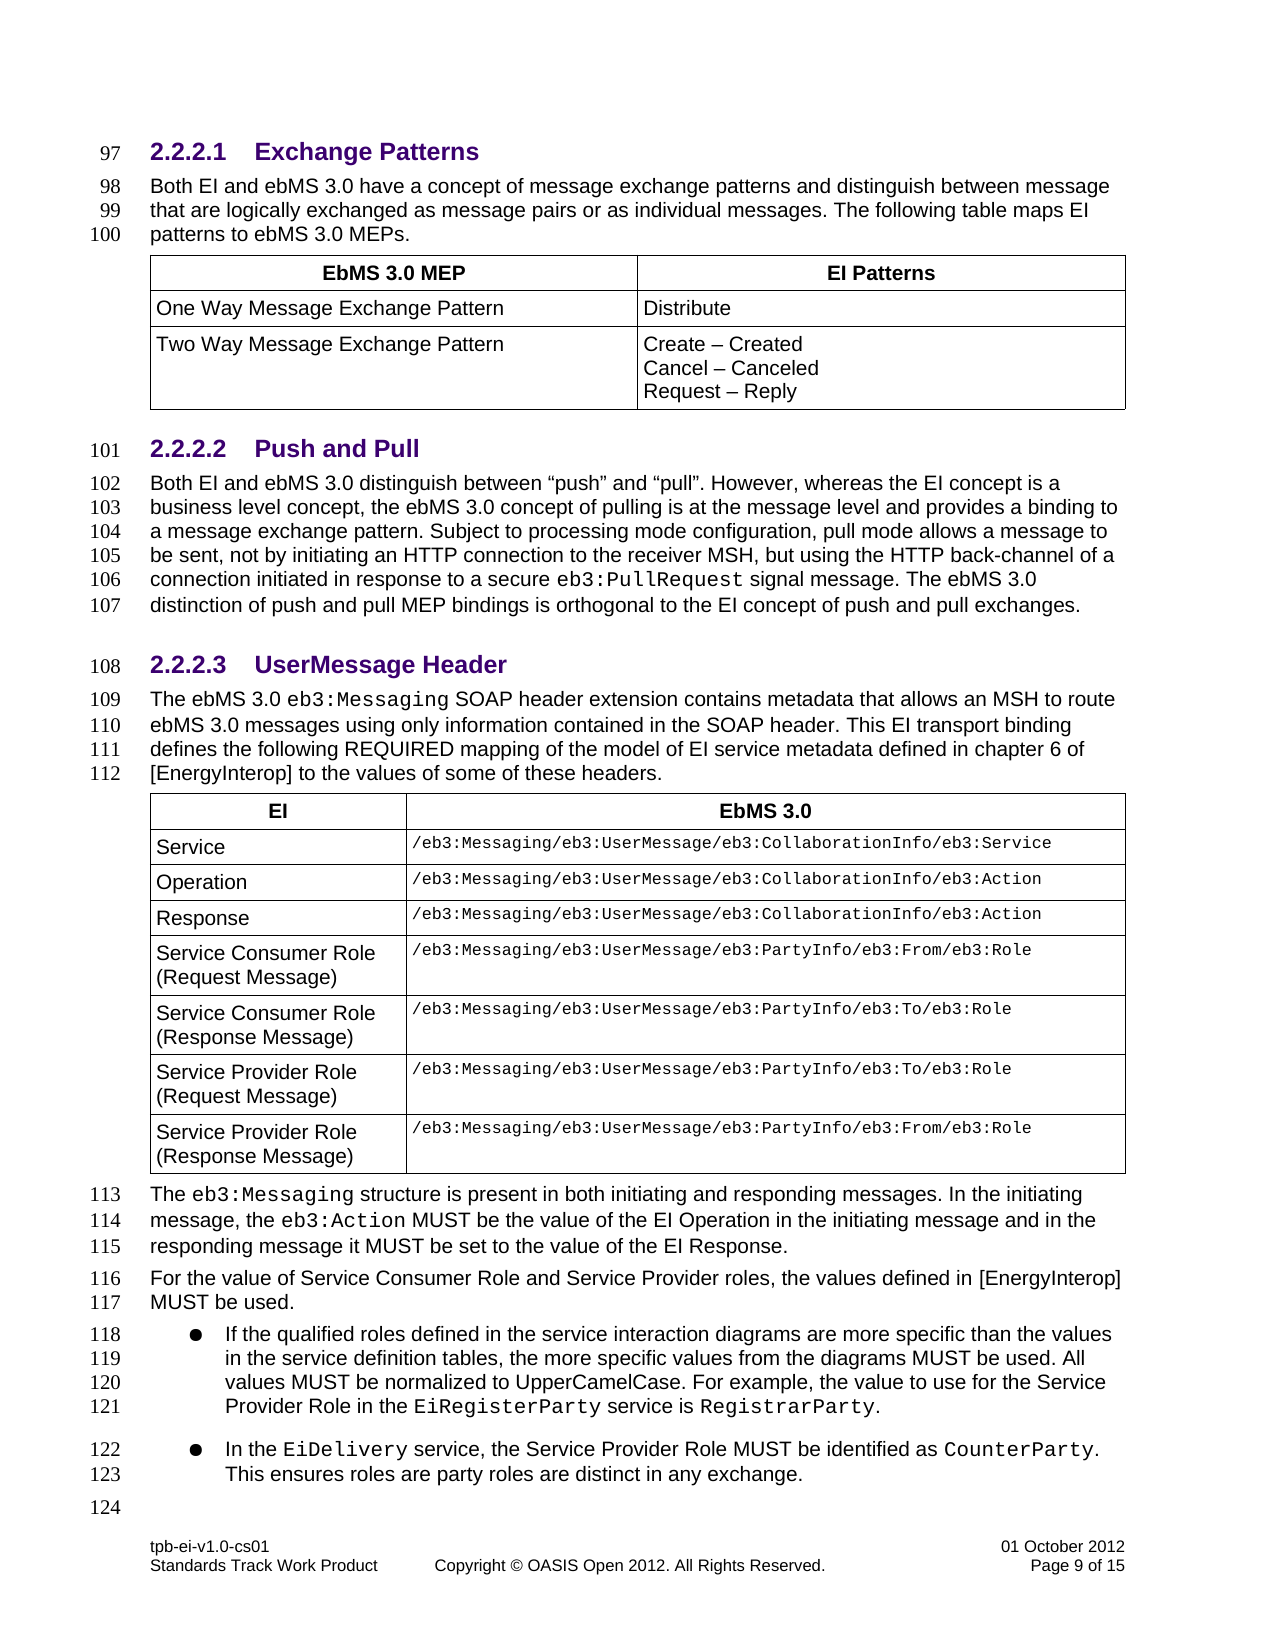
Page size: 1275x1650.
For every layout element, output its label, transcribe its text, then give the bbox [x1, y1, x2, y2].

subtitle Exchange Patterns [150, 137, 1125, 166]
text The ebMS 3.0 eb3:Messaging SOAP header extension contains metadata that allows an MSH to route ebMS 3.0 messages using only information contained in the SOAP header. This EI transport binding defines the following REQUIRED mapping of the model of EI service metadata defined in chapter 6 of [EnergyInterop] to the values of some of these headers. [150, 687, 1125, 785]
text The eb3:Messaging structure is present in both initiating and responding messages. In the initiating message, the eb3:Action MUST be the value of the EI Operation in the initiating message and in the responding message it MUST be set to the value of the EI Response. [150, 1182, 1125, 1257]
table_cell Service [151, 830, 406, 864]
table_header EI Patterns [638, 256, 1125, 290]
table_cell Service Provider Role (Request Message) [151, 1055, 406, 1114]
text Both EI and ebMS 3.0 distinguish between “push” and “pull”. However, whereas the EI concept is a business level concept, the ebMS 3.0 concept of pulling is at the message level and provides a binding to a message exchange pattern. Subject to processing mode configuration, pull mode allows a message to be sent, not by initiating an HTTP connection to the receiver MSH, but using the HTTP back-channel of a connection initiated in response to a secure eb3:PullRequest signal message. The ebMS 3.0 distinction of push and pull MEP bindings is orthogonal to the EI concept of push and pull exchanges. [150, 471, 1125, 617]
table_cell /eb3:Messaging/eb3:UserMessage/eb3:PartyInfo/eb3:To/eb3:Role [407, 996, 1125, 1054]
list If the qualified roles defined in the service interaction diagrams are more specific than the values in the service definition tables, the more specific values from the diagrams MUST be used. All values MUST be normalized to UpperCamelCase. For example, the value to use for the Service Provider Role in the EiRegisterParty service is RegistrarParty. [187, 1322, 1125, 1420]
table_header EI [151, 794, 406, 829]
table_cell One Way Message Exchange Pattern [151, 291, 637, 326]
text For the value of Service Consumer Role and Service Provider roles, the values defined in [EnergyInterop] MUST be used. [150, 1266, 1125, 1314]
table_cell Service Consumer Role (Response Message) [151, 996, 406, 1054]
table_cell Service Provider Role (Response Message) [151, 1115, 406, 1173]
table_cell Distribute [638, 291, 1125, 326]
table_header EbMS 3.0 MEP [151, 256, 637, 290]
table_cell Response [151, 901, 406, 935]
table_cell Operation [151, 865, 406, 900]
subtitle UserMessage Header [150, 650, 1125, 679]
table_cell /eb3:Messaging/eb3:UserMessage/eb3:PartyInfo/eb3:From/eb3:Role [407, 936, 1125, 995]
table_cell Two Way Message Exchange Pattern [151, 327, 637, 409]
table_cell /eb3:Messaging/eb3:UserMessage/eb3:CollaborationInfo/eb3:Service [407, 830, 1125, 864]
table_cell Create – Created Cancel – Canceled Request – Reply [638, 327, 1125, 409]
subtitle Push and Pull [150, 434, 1125, 463]
table_cell /eb3:Messaging/eb3:UserMessage/eb3:CollaborationInfo/eb3:Action [407, 865, 1125, 900]
text Both EI and ebMS 3.0 have a concept of message exchange patterns and distinguish between message that are logically exchanged as message pairs or as individual messages. The following table maps EI patterns to ebMS 3.0 MEPs. [150, 174, 1125, 246]
table_cell Service Consumer Role (Request Message) [151, 936, 406, 995]
table_cell /eb3:Messaging/eb3:UserMessage/eb3:PartyInfo/eb3:From/eb3:Role [407, 1115, 1125, 1173]
list In the EiDelivery service, the Service Provider Role MUST be identified as CounterParty. This ensures roles are party roles are distinct in any exchange. [187, 1436, 1125, 1486]
table_cell /eb3:Messaging/eb3:UserMessage/eb3:PartyInfo/eb3:To/eb3:Role [407, 1055, 1125, 1114]
table_header EbMS 3.0 [407, 794, 1125, 829]
table_cell /eb3:Messaging/eb3:UserMessage/eb3:CollaborationInfo/eb3:Action [407, 901, 1125, 935]
